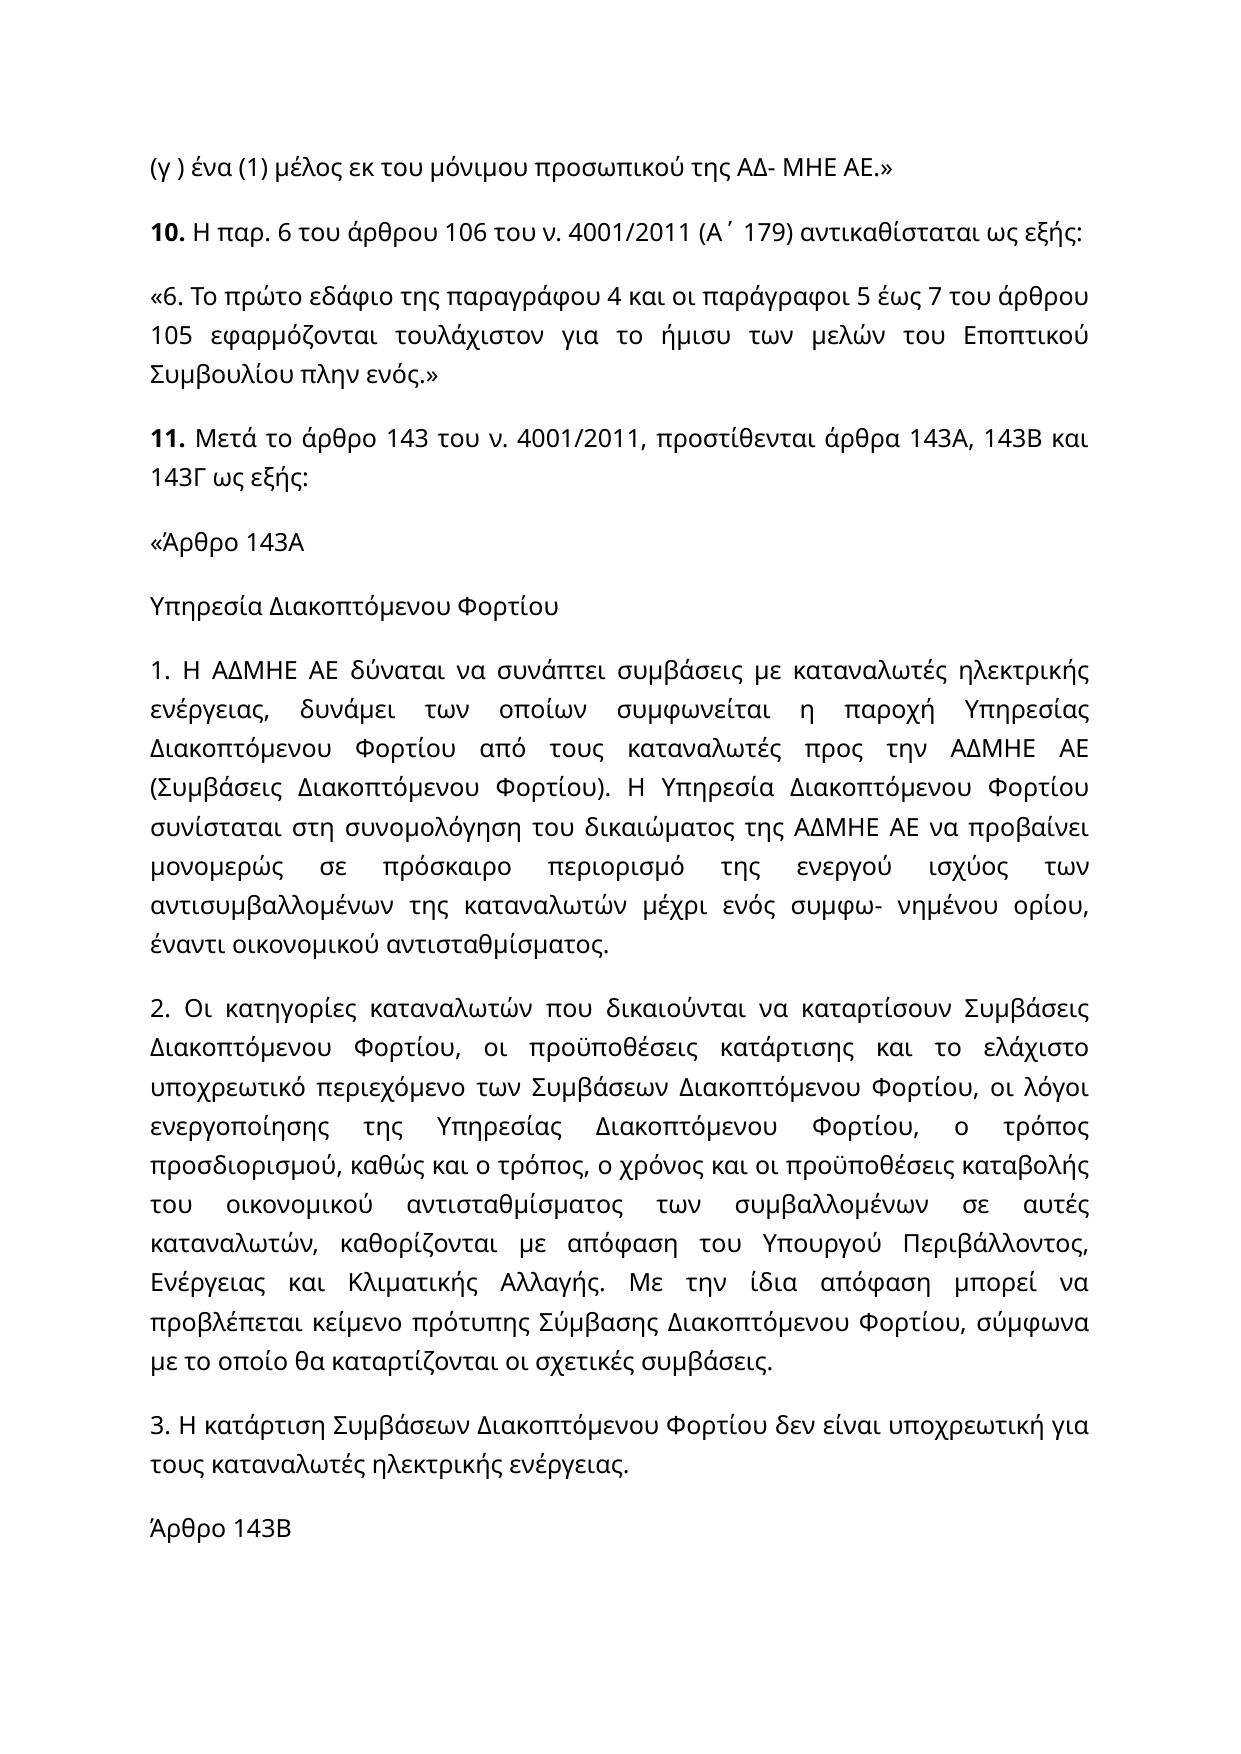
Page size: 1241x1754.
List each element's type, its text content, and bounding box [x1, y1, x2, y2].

text (γ ) ένα (1) μέλος εκ του μόνιμου προσωπικού της ΑΔ- ΜΗΕ ΑΕ.» [150, 150, 1090, 184]
text 10. Η παρ. 6 του άρθρου 106 του ν. 4001/2011 (Α΄ 179) αντικαθίσταται ως εξής: [150, 214, 1090, 248]
text 1. Η ΑΔΜΗΕ ΑΕ δύναται να συνάπτει συμβάσεις με καταναλωτές ηλεκτρικής ενέργειας, δυνάμει των οποίων συμφωνείται η παροχή Υπηρεσίας Διακοπτόμενου Φορτίου από τους καταναλωτές προς την ΑΔΜΗΕ ΑΕ (Συμβάσεις Διακοπτόμενου Φορτίου). Η Υπηρεσία Διακοπτόμενου Φορτίου συνίσταται στη συνομολόγηση του δικαιώματος της ΑΔΜΗΕ ΑΕ να προβαίνει μονομερώς σε πρόσκαιρο περιορισμό της ενεργού ισχύος των αντισυμβαλλομένων της καταναλωτών μέχρι ενός συμφω- νημένου ορίου, έναντι οικονομικού αντισταθμίσματος. [150, 652, 1090, 961]
text «Άρθρο 143Α [150, 524, 1090, 558]
text «6. Το πρώτο εδάφιο της παραγράφου 4 και οι παράγραφοι 5 έως 7 του άρθρου 105 εφαρμόζονται τουλάχιστον για το ήμισυ των μελών του Εποπτικού Συμβουλίου πλην ενός.» [150, 278, 1090, 391]
text 2. Οι κατηγορίες καταναλωτών που δικαιούνται να καταρτίσουν Συμβάσεις Διακοπτόμενου Φορτίου, οι προϋποθέσεις κατάρτισης και το ελάχιστο υποχρεωτικό περιεχόμενο των Συμβάσεων Διακοπτόμενου Φορτίου, οι λόγοι ενεργοποίησης της Υπηρεσίας Διακοπτόμενου Φορτίου, ο τρόπος προσδιορισμού, καθώς και ο τρόπος, ο χρόνος και οι προϋποθέσεις καταβολής του οικονομικού αντισταθμίσματος των συμβαλλομένων σε αυτές καταναλωτών, καθορίζονται με απόφαση του Υπουργού Περιβάλλοντος, Ενέργειας και Κλιματικής Αλλαγής. Με την ίδια απόφαση μπορεί να προβλέπεται κείμενο πρότυπης Σύμβασης Διακοπτόμενου Φορτίου, σύμφωνα με το οποίο θα καταρτίζονται οι σχετικές συμβάσεις. [150, 991, 1090, 1377]
text Άρθρο 143Β [150, 1511, 1090, 1545]
text 11. Μετά το άρθρο 143 του ν. 4001/2011, προστίθενται άρθρα 143Α, 143Β και 143Γ ως εξής: [150, 421, 1090, 494]
text 3. Η κατάρτιση Συμβάσεων Διακοπτόμενου Φορτίου δεν είναι υποχρεωτική για τους καταναλωτές ηλεκτρικής ενέργειας. [150, 1407, 1090, 1481]
text Υπηρεσία Διακοπτόμενου Φορτίου [150, 588, 1090, 622]
